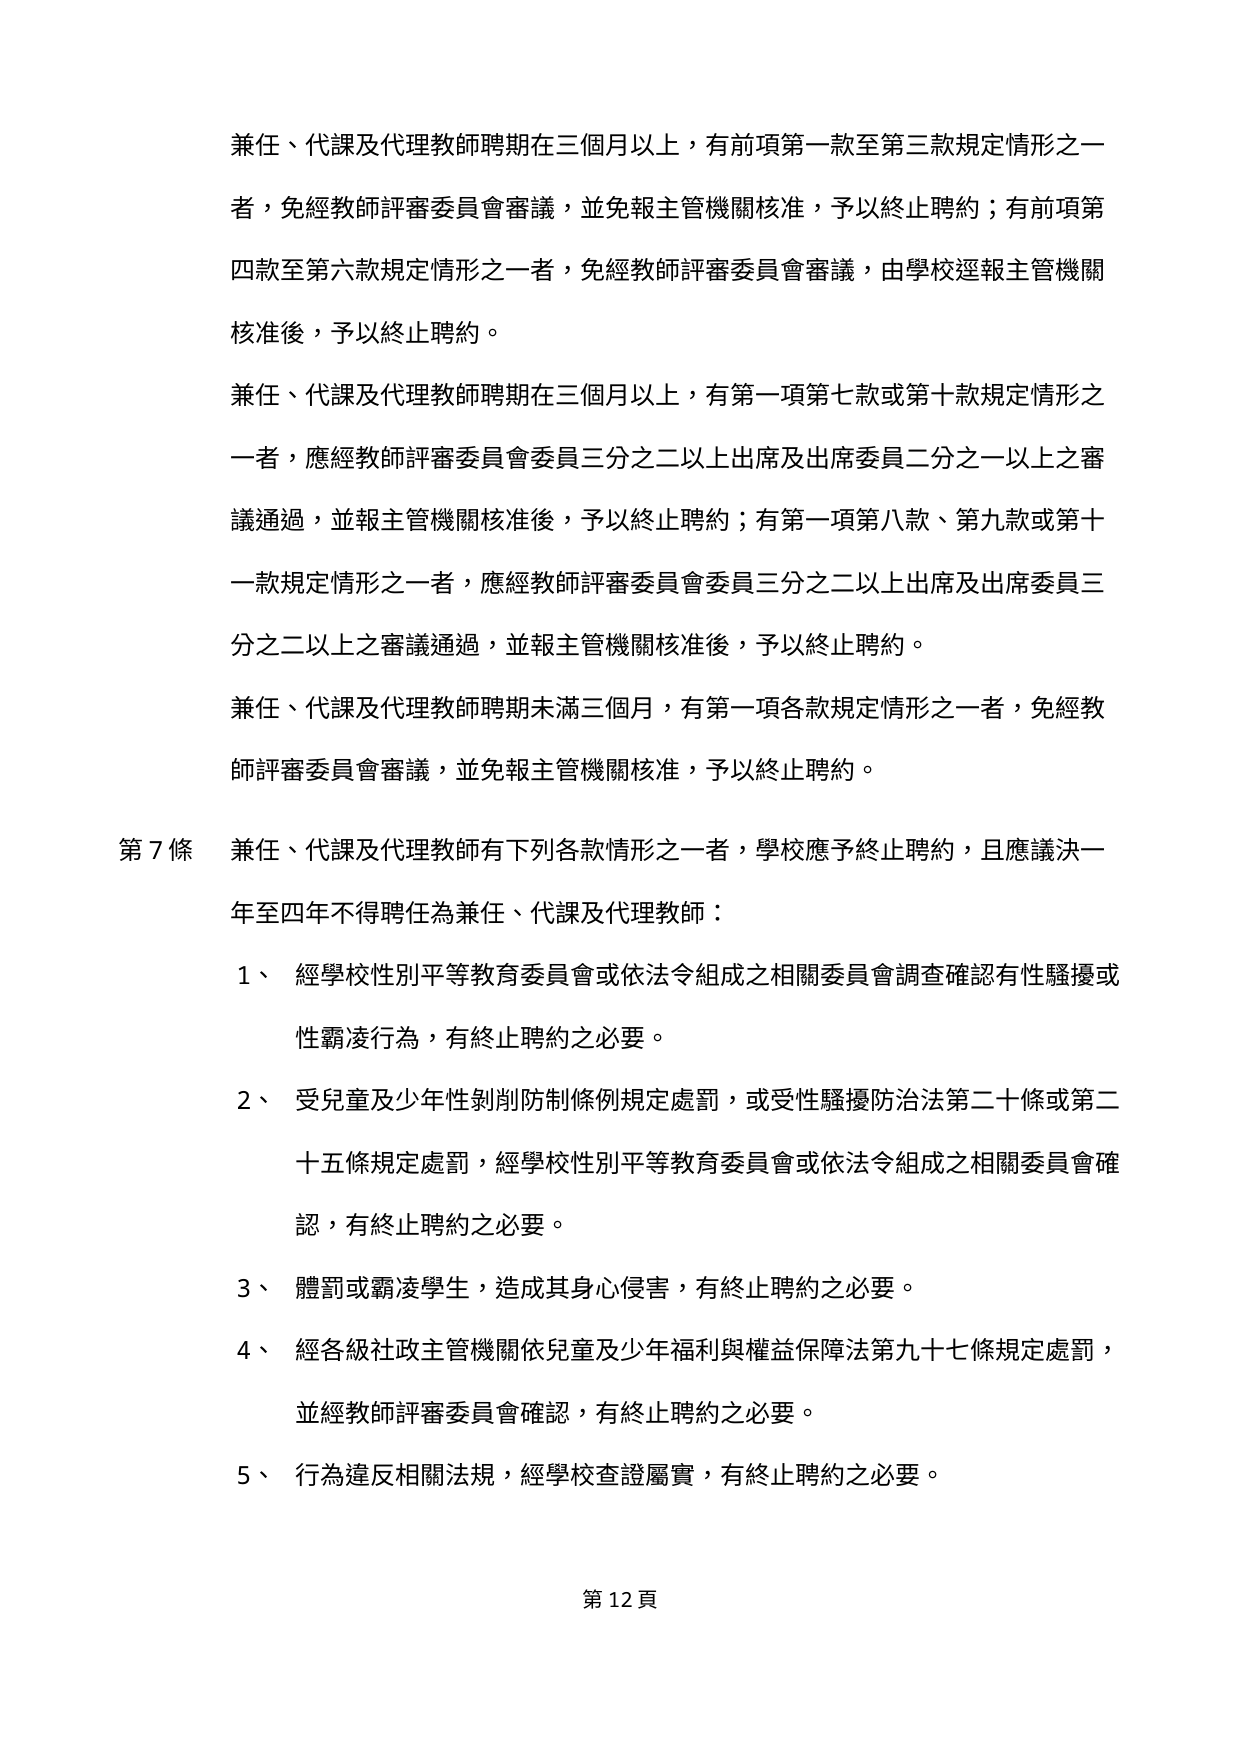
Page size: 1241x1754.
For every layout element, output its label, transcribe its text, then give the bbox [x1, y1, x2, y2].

list 體罰或霸凌學生，造成其身心侵害，有終止聘約之必要。 [236, 1244, 1122, 1307]
text 兼任、代課及代理教師聘期在三個月以上，有前項第一款至第三款規定情形之一者，免經教師評審委員會審議，並免報主管機關核准，予以終止聘約；有前項第四款至第六款規定情形之一者，免經教師評審委員會審議，由學校逕報主管機關核准後，予以終止聘約。 [231, 102, 1122, 352]
text 第7條 兼任、代課及代理教師有下列各款情形之一者，學校應予終止聘約，且應議決一年至四年不得聘任為兼任、代課及代理教師： [118, 807, 1122, 932]
list 受兒童及少年性剝削防制條例規定處罰，或受性騷擾防治法第二十條或第二十五條規定處罰，經學校性別平等教育委員會或依法令組成之相關委員會確認，有終止聘約之必要。 [236, 1057, 1122, 1244]
list 經各級社政主管機關依兒童及少年福利與權益保障法第九十七條規定處罰，並經教師評審委員會確認，有終止聘約之必要。 [236, 1307, 1122, 1432]
list 行為違反相關法規，經學校查證屬實，有終止聘約之必要。 [236, 1432, 1122, 1494]
text 兼任、代課及代理教師聘期在三個月以上，有第一項第七款或第十款規定情形之一者，應經教師評審委員會委員三分之二以上出席及出席委員二分之一以上之審議通過，並報主管機關核准後，予以終止聘約；有第一項第八款、第九款或第十一款規定情形之一者，應經教師評審委員會委員三分之二以上出席及出席委員三分之二以上之審議通過，並報主管機關核准後，予以終止聘約。 兼任、代課及代理教師聘期未滿三個月，有第一項各款規定情形之一者，免經教師評審委員會審議，並免報主管機關核准，予以終止聘約。 [230, 352, 1122, 790]
list 經學校性別平等教育委員會或依法令組成之相關委員會調查確認有性騷擾或性霸凌行為，有終止聘約之必要。 [236, 932, 1122, 1057]
